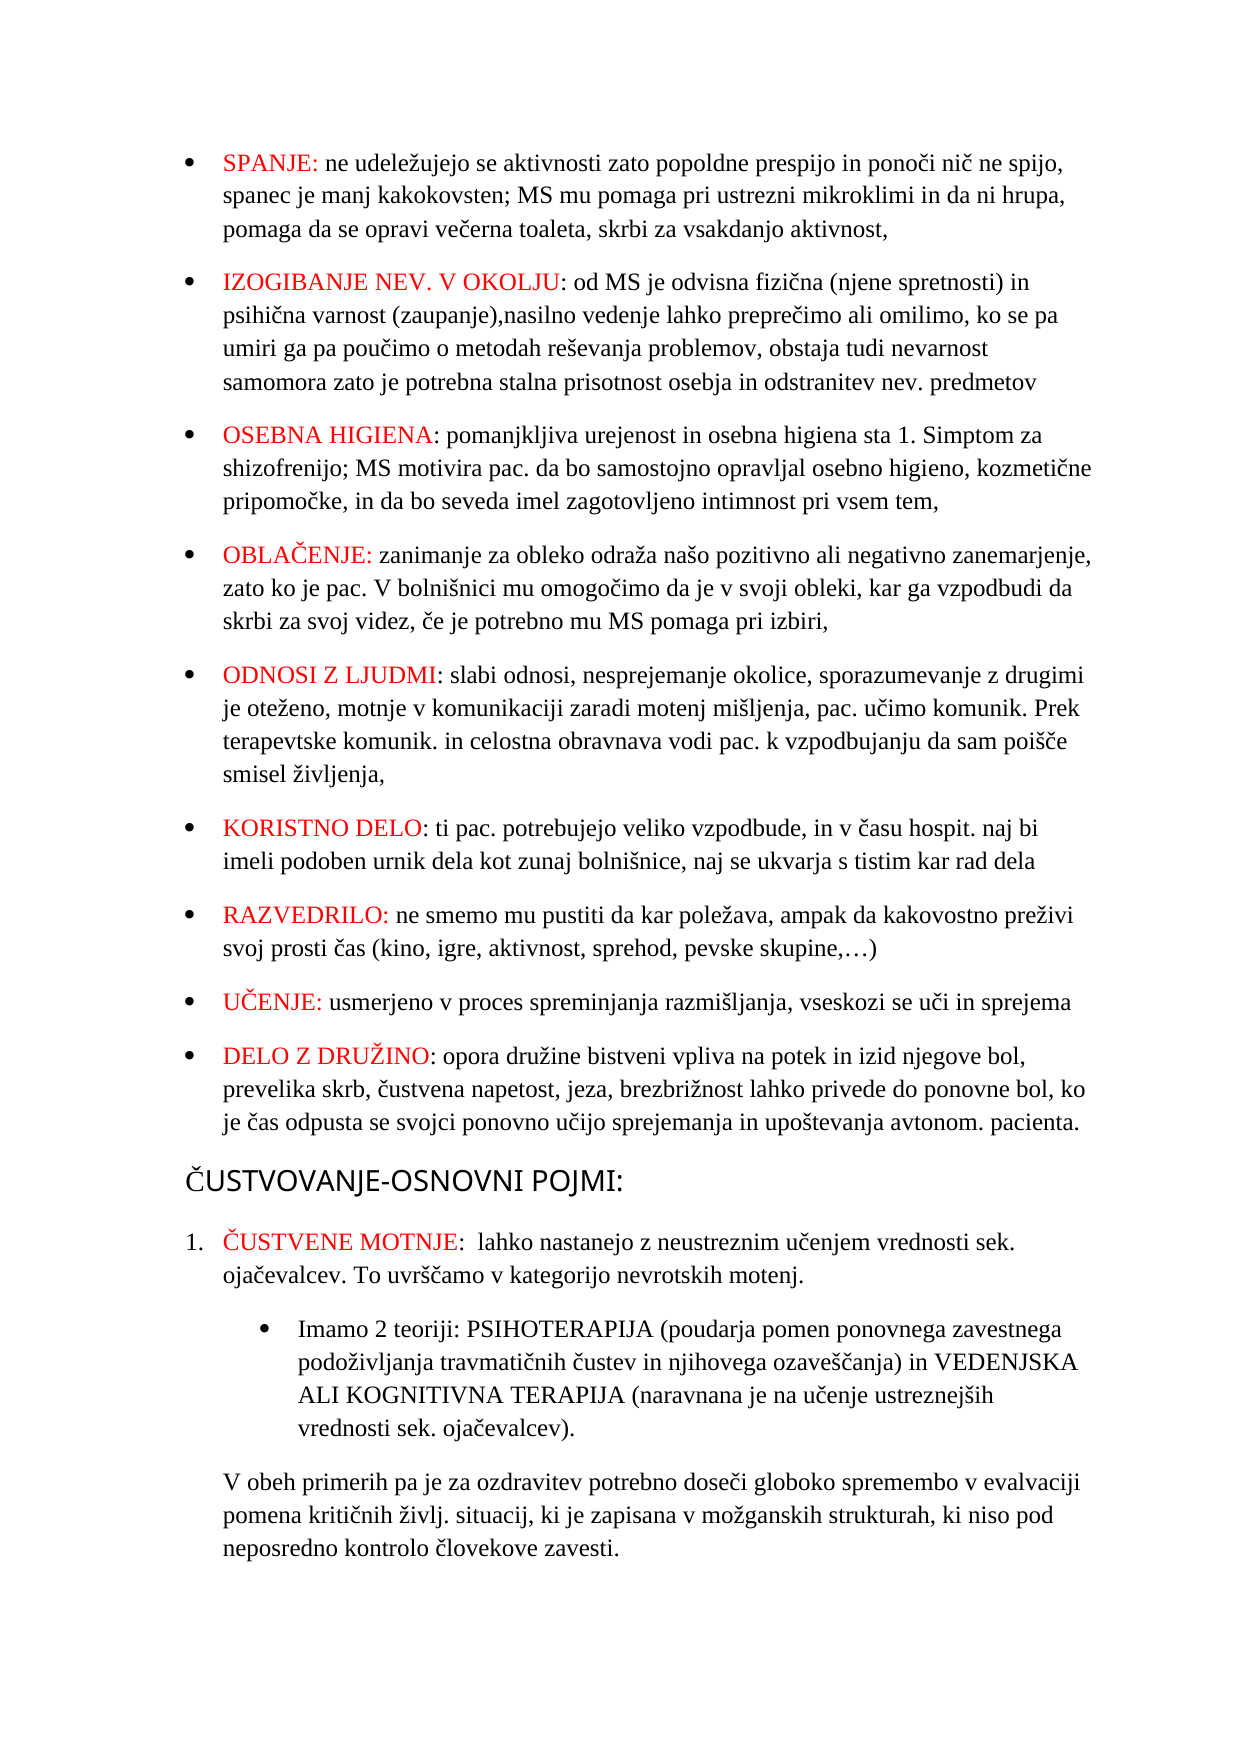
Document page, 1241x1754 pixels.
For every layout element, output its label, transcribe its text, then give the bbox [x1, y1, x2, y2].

list KORISTNO DELO: ti pac. potrebujejo veliko vzpodbude, in v času hospit. naj bi imeli podoben urnik dela kot zunaj bolnišnice, naj se ukvarja s tistim kar rad dela [185, 813, 1093, 875]
list OBLAČENJE: zanimanje za obleko odraža našo pozitivno ali negativno zanemarjenje, zato ko je pac. V bolnišnici mu omogočimo da je v svoji obleki, kar ga vzpodbudi da skrbi za svoj videz, če je potrebno mu MS pomaga pri izbiri, [185, 540, 1093, 635]
list ODNOSI Z LJUDMI: slabi odnosi, nesprejemanje okolice, sporazumevanje z drugimi je oteženo, motnje v komunikaciji zaradi motenj mišljenja, pac. učimo komunik. Prek terapevtske komunik. in celostna obravnava vodi pac. k vzpodbujanju da sam poišče smisel življenja, [185, 660, 1093, 788]
list Imamo 2 teoriji: PSIHOTERAPIJA (poudarja pomen ponovnega zavestnega podoživljanja travmatičnih čustev in njihovega ozaveščanja) in VEDENJSKA ALI KOGNITIVNA TERAPIJA (naravnana je na učenje ustreznejših vrednosti sek. ojačevalcev). [260, 1314, 1093, 1442]
list OSEBNA HIGIENA: pomanjkljiva urejenost in osebna higiena sta 1. Simptom za shizofrenijo; MS motivira pac. da bo samostojno opravljal osebno higieno, kozmetične pripomočke, in da bo seveda imel zagotovljeno intimnost pri vsem tem, [185, 420, 1093, 515]
list UČENJE: usmerjeno v proces spreminjanja razmišljanja, vseskozi se uči in sprejema [185, 987, 1093, 1016]
list ČUSTVENE MOTNJE: lahko nastanejo z neustreznim učenjem vrednosti sek. ojačevalcev. To uvrščamo v kategorijo nevrotskih motenj. [185, 1227, 1093, 1289]
list SPANJE: ne udeležujejo se aktivnosti zato popoldne prespijo in ponoči nič ne spijo, spanec je manj kakokovsten; MS mu pomaga pri ustrezni mikroklimi in da ni hrupa, pomaga da se opravi večerna toaleta, skrbi za vsakdanjo aktivnost, [185, 148, 1093, 242]
text ČUSTVOVANJE-OSNOVNI POJMI: [185, 1161, 1093, 1200]
list RAZVEDRILO: ne smemo mu pustiti da kar poležava, ampak da kakovostno preživi svoj prosti čas (kino, igre, aktivnost, sprehod, pevske skupine,…) [185, 900, 1093, 962]
list IZOGIBANJE NEV. V OKOLJU: od MS je odvisna fizična (njene spretnosti) in psihična varnost (zaupanje),nasilno vedenje lahko preprečimo ali omilimo, ko se pa umiri ga pa poučimo o metodah reševanja problemov, obstaja tudi nevarnost samomora zato je potrebna stalna prisotnost osebja in odstranitev nev. predmetov [185, 267, 1093, 395]
list DELO Z DRUŽINO: opora družine bistveni vpliva na potek in izid njegove bol, prevelika skrb, čustvena napetost, jeza, brezbrižnost lahko privede do ponovne bol, ko je čas odpusta se svojci ponovno učijo sprejemanja in upoštevanja avtonom. pacienta. [185, 1041, 1093, 1136]
text V obeh primerih pa je za ozdravitev potrebno doseči globoko spremembo v evalvaciji pomena kritičnih življ. situacij, ki je zapisana v možganskih strukturah, ki niso pod neposredno kontrolo človekove zavesti. [223, 1467, 1093, 1562]
